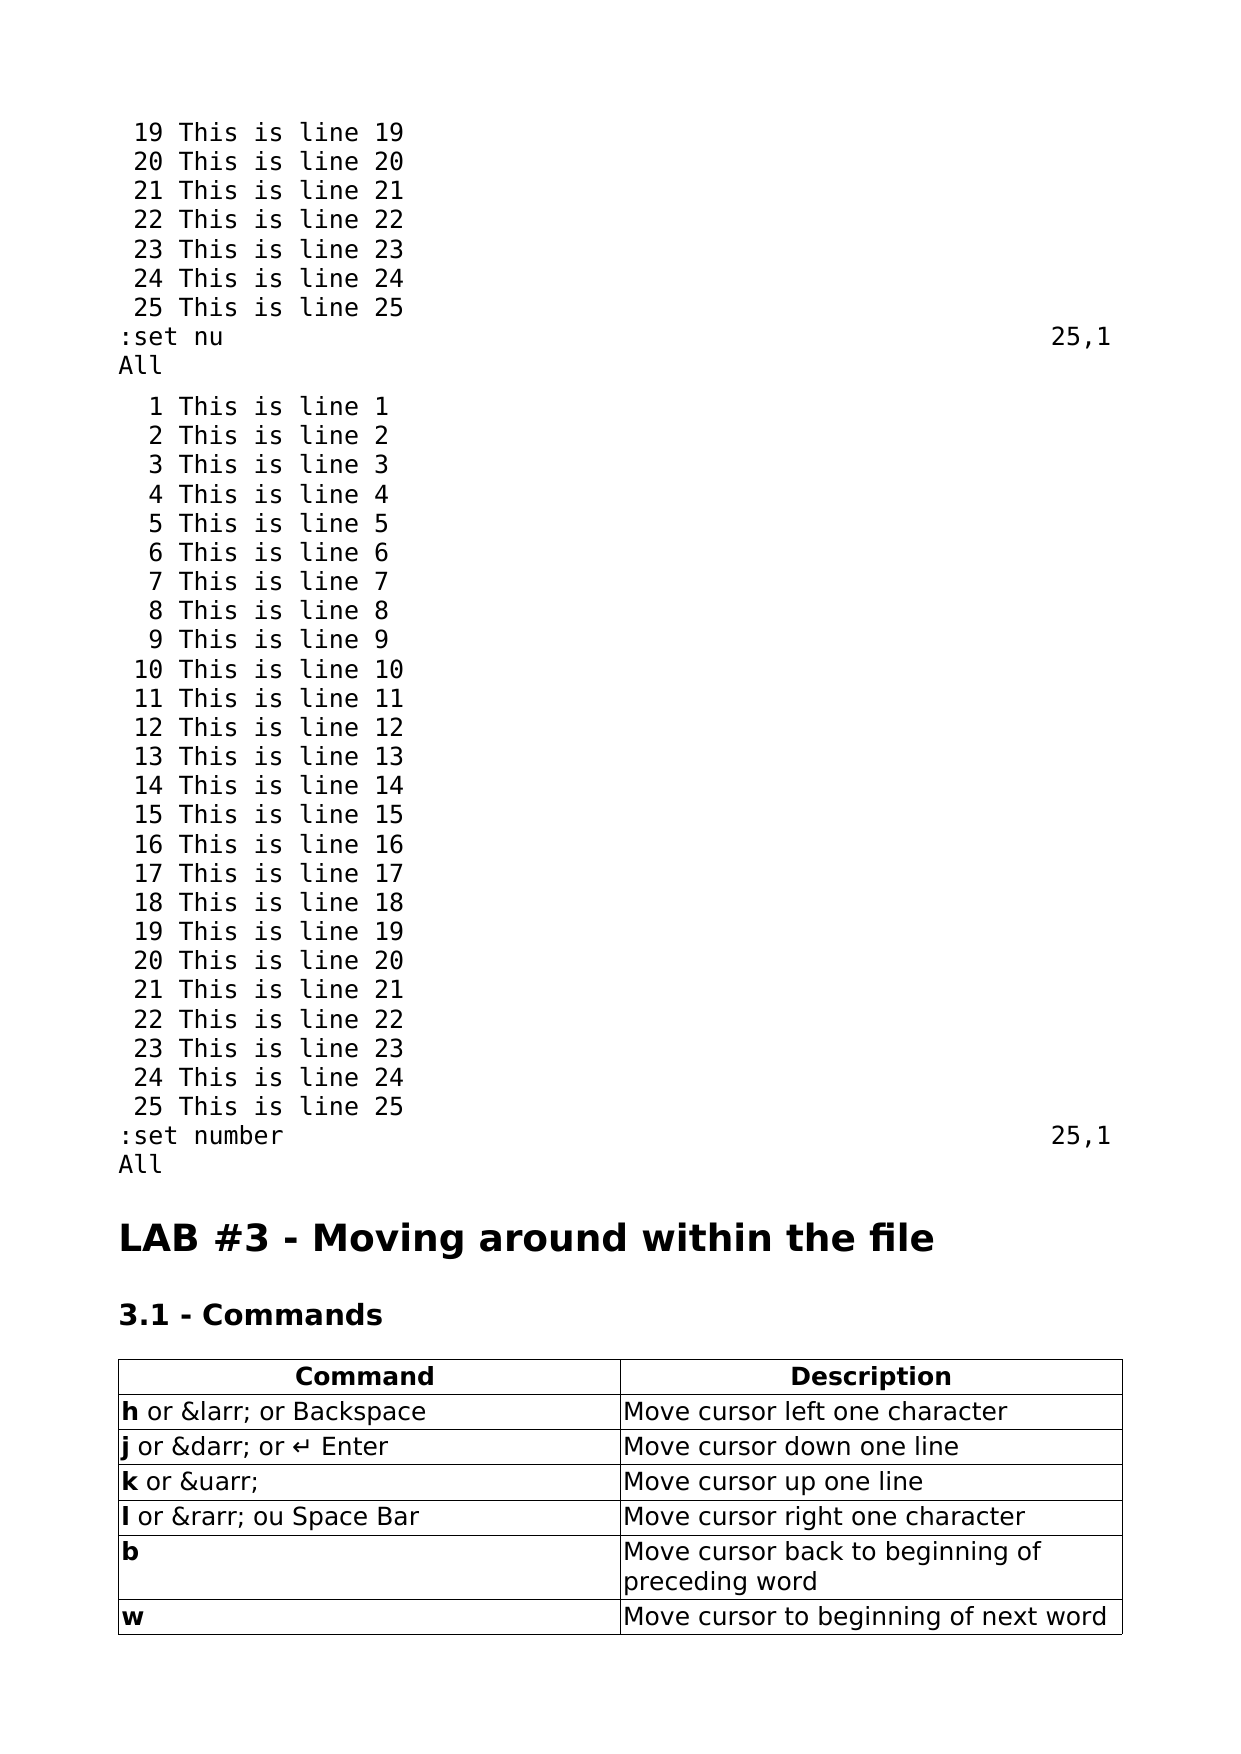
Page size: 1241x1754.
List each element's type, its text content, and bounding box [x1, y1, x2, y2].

table_cell Move cursor right one character [621, 1501, 1122, 1534]
table_cell j or &darr; or ↵ Enter [119, 1430, 620, 1464]
subtitle 3.1 - Commands [118, 1298, 1122, 1332]
table_cell Move cursor back to beginning of preceding word [621, 1536, 1122, 1599]
table_cell k or &uarr; [119, 1465, 620, 1499]
table_cell Move cursor left one character [621, 1395, 1122, 1429]
subtitle LAB #3 - Moving around within the file [118, 1217, 1122, 1260]
table_cell l or &rarr; ou Space Bar [119, 1501, 620, 1534]
table_cell h or &larr; or Backspace [119, 1395, 620, 1429]
table_cell Move cursor down one line [621, 1430, 1122, 1464]
text 1 This is line 1 2 This is line 2 3 This is line 3 4 This is line 4 5 This is line 5 6 This is line 6 7 This is line 7 8 This is line 8 9 This is line 9 10 This is line 10 11 This is line 11 12 This is line 12 13 This is line 13 14 This is line 14 15 This is line 15 16 This is line 16 17 This is line 17 18 This is line 18 19 This is line 19 20 This is line 20 21 This is line 21 22 This is line 22 23 This is line 23 24 This is line 24 25 This is line 25 :set number 25,1 All [118, 392, 1122, 1180]
table_header Description [621, 1360, 1122, 1394]
table_header Command [119, 1360, 620, 1394]
table_cell Move cursor to beginning of next word [621, 1600, 1122, 1634]
table_cell b [119, 1536, 620, 1599]
text 19 This is line 19 20 This is line 20 21 This is line 21 22 This is line 22 23 This is line 23 24 This is line 24 25 This is line 25 :set nu 25,1 All [118, 118, 1122, 381]
table_cell Move cursor up one line [621, 1465, 1122, 1499]
table_cell w [119, 1600, 620, 1634]
